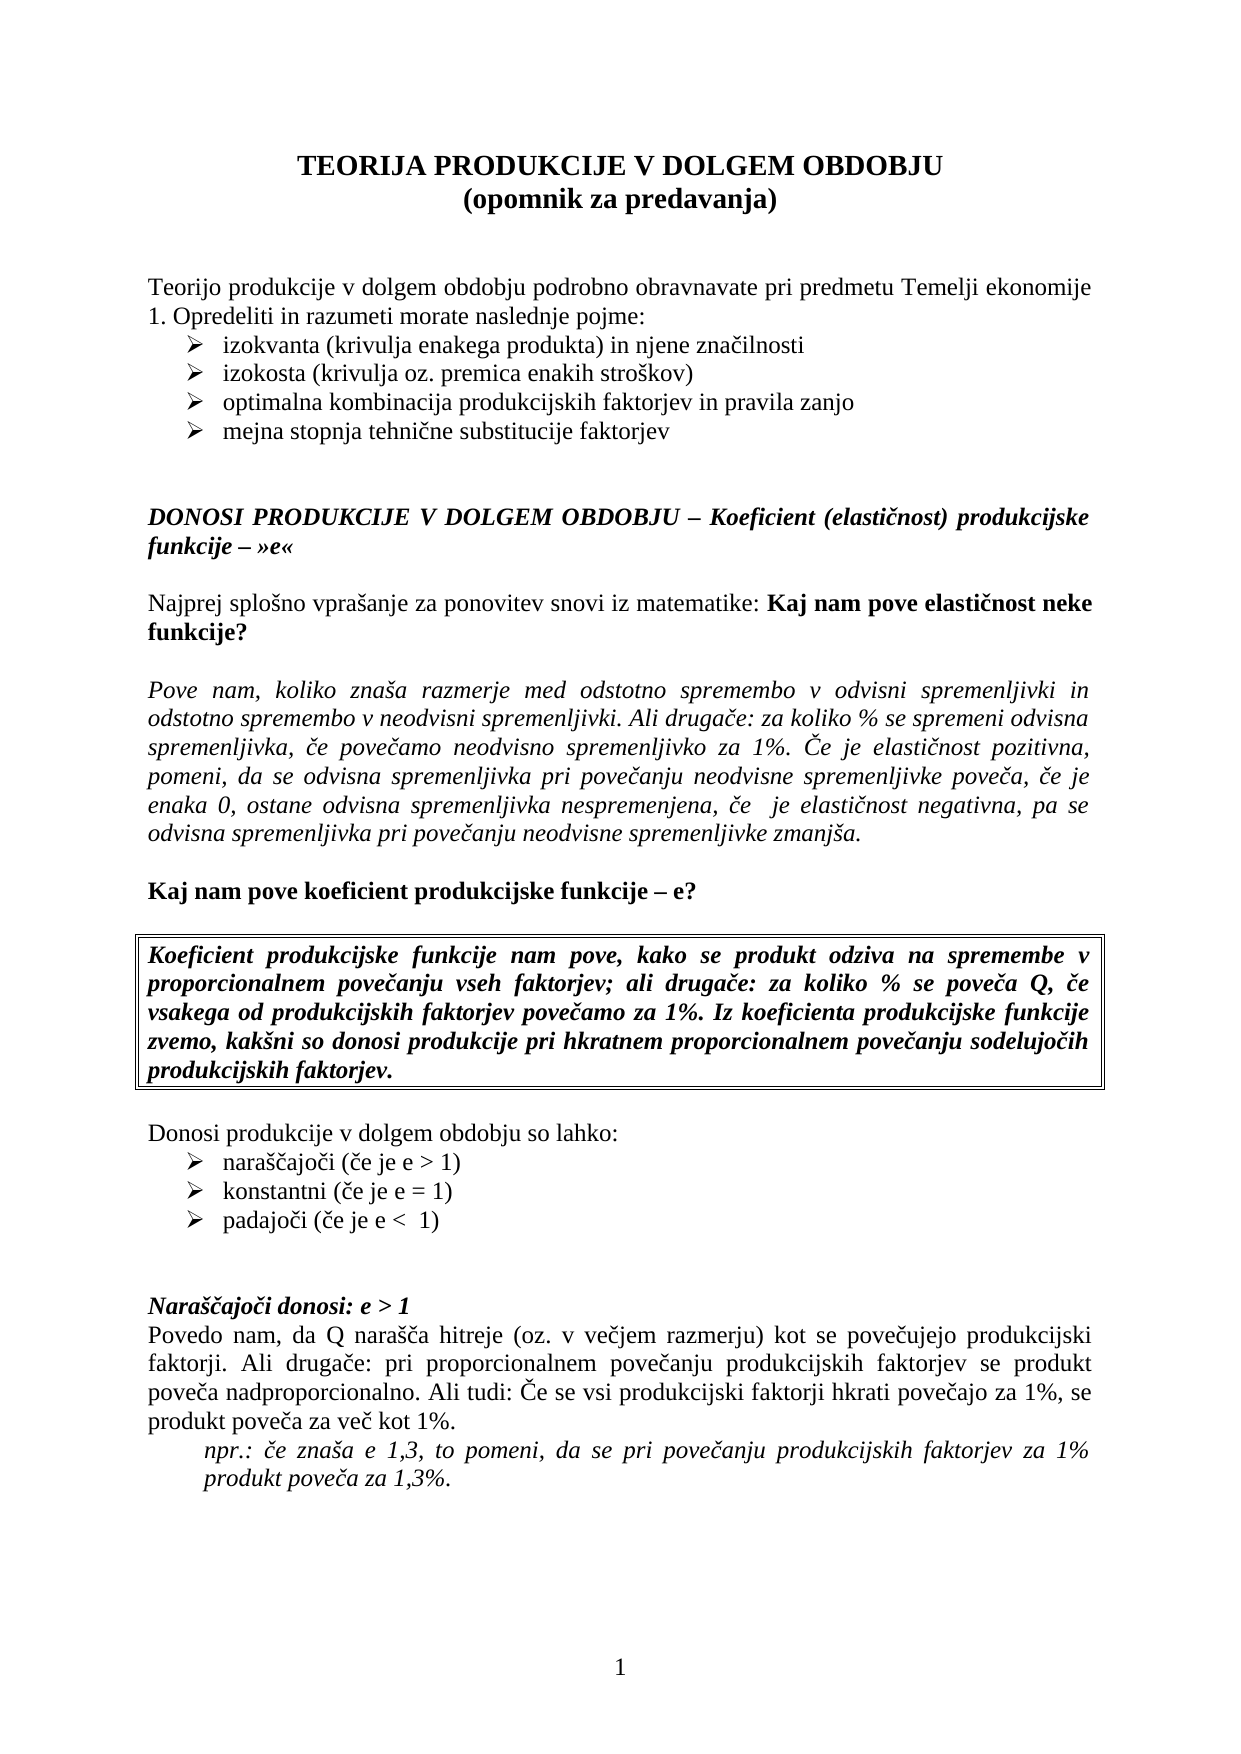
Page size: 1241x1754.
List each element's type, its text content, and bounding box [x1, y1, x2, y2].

text Najprej splošno vprašanje za ponovitev snovi iz matematike: Kaj nam pove elastičnost neke funkcije? [148, 588, 1093, 646]
list konstantni (če je e = 1) [185, 1176, 1093, 1205]
list izokosta (krivulja oz. premica enakih stroškov) [185, 358, 1093, 387]
subtitle Naraščajoči donosi: e > 1 [148, 1291, 1093, 1320]
list naraščajoči (če je e > 1) [185, 1147, 1093, 1176]
subtitle (opomnik za predavanja) [148, 181, 1093, 215]
list optimalna kombinacija produkcijskih faktorjev in pravila zanjo [185, 387, 1093, 416]
text Kaj nam pove koeficient produkcijske funkcije – e? [148, 876, 1093, 905]
text DONOSI PRODUKCIJE V DOLGEM OBDOBJU – Koeficient (elastičnost) produkcijske funkcije – »e« [148, 502, 1093, 560]
text Donosi produkcije v dolgem obdobju so lahko: [148, 1118, 1093, 1147]
list mejna stopnja tehnične substitucije faktorjev [185, 416, 1093, 445]
text Povedo nam, da Q narašča hitreje (oz. v večjem razmerju) kot se povečujejo produkcijski faktorji. Ali drugače: pri proporcionalnem povečanju produkcijskih faktorjev se produkt poveča nadproporcionalno. Ali tudi: Če se vsi produkcijski faktorji hkrati povečajo za 1%, se produkt poveča za več kot 1%. [148, 1320, 1093, 1435]
list izokvanta (krivulja enakega produkta) in njene značilnosti [185, 330, 1093, 358]
subtitle TEORIJA PRODUKCIJE V DOLGEM OBDOBJU [148, 148, 1093, 181]
text Teorijo produkcije v dolgem obdobju podrobno obravnavate pri predmetu Temelji ekonomije 1. Opredeliti in razumeti morate naslednje pojme: [148, 272, 1093, 330]
text Pove nam, koliko znaša razmerje med odstotno spremembo v odvisni spremenljivki in odstotno spremembo v neodvisni spremenljivki. Ali drugače: za koliko % se spremeni odvisna spremenljivka, če povečamo neodvisno spremenljivko za 1%. Če je elastičnost pozitivna, pomeni, da se odvisna spremenljivka pri povečanju neodvisne spremenljivke poveča, če je enaka 0, ostane odvisna spremenljivka nespremenjena, če je elastičnost negativna, pa se odvisna spremenljivka pri povečanju neodvisne spremenljivke zmanjša. [148, 675, 1093, 847]
list padajoči (če je e < 1) [185, 1205, 1093, 1233]
text npr.: če znaša e 1,3, to pomeni, da se pri povečanju produkcijskih faktorjev za 1% produkt poveča za 1,3%. [204, 1435, 1093, 1492]
